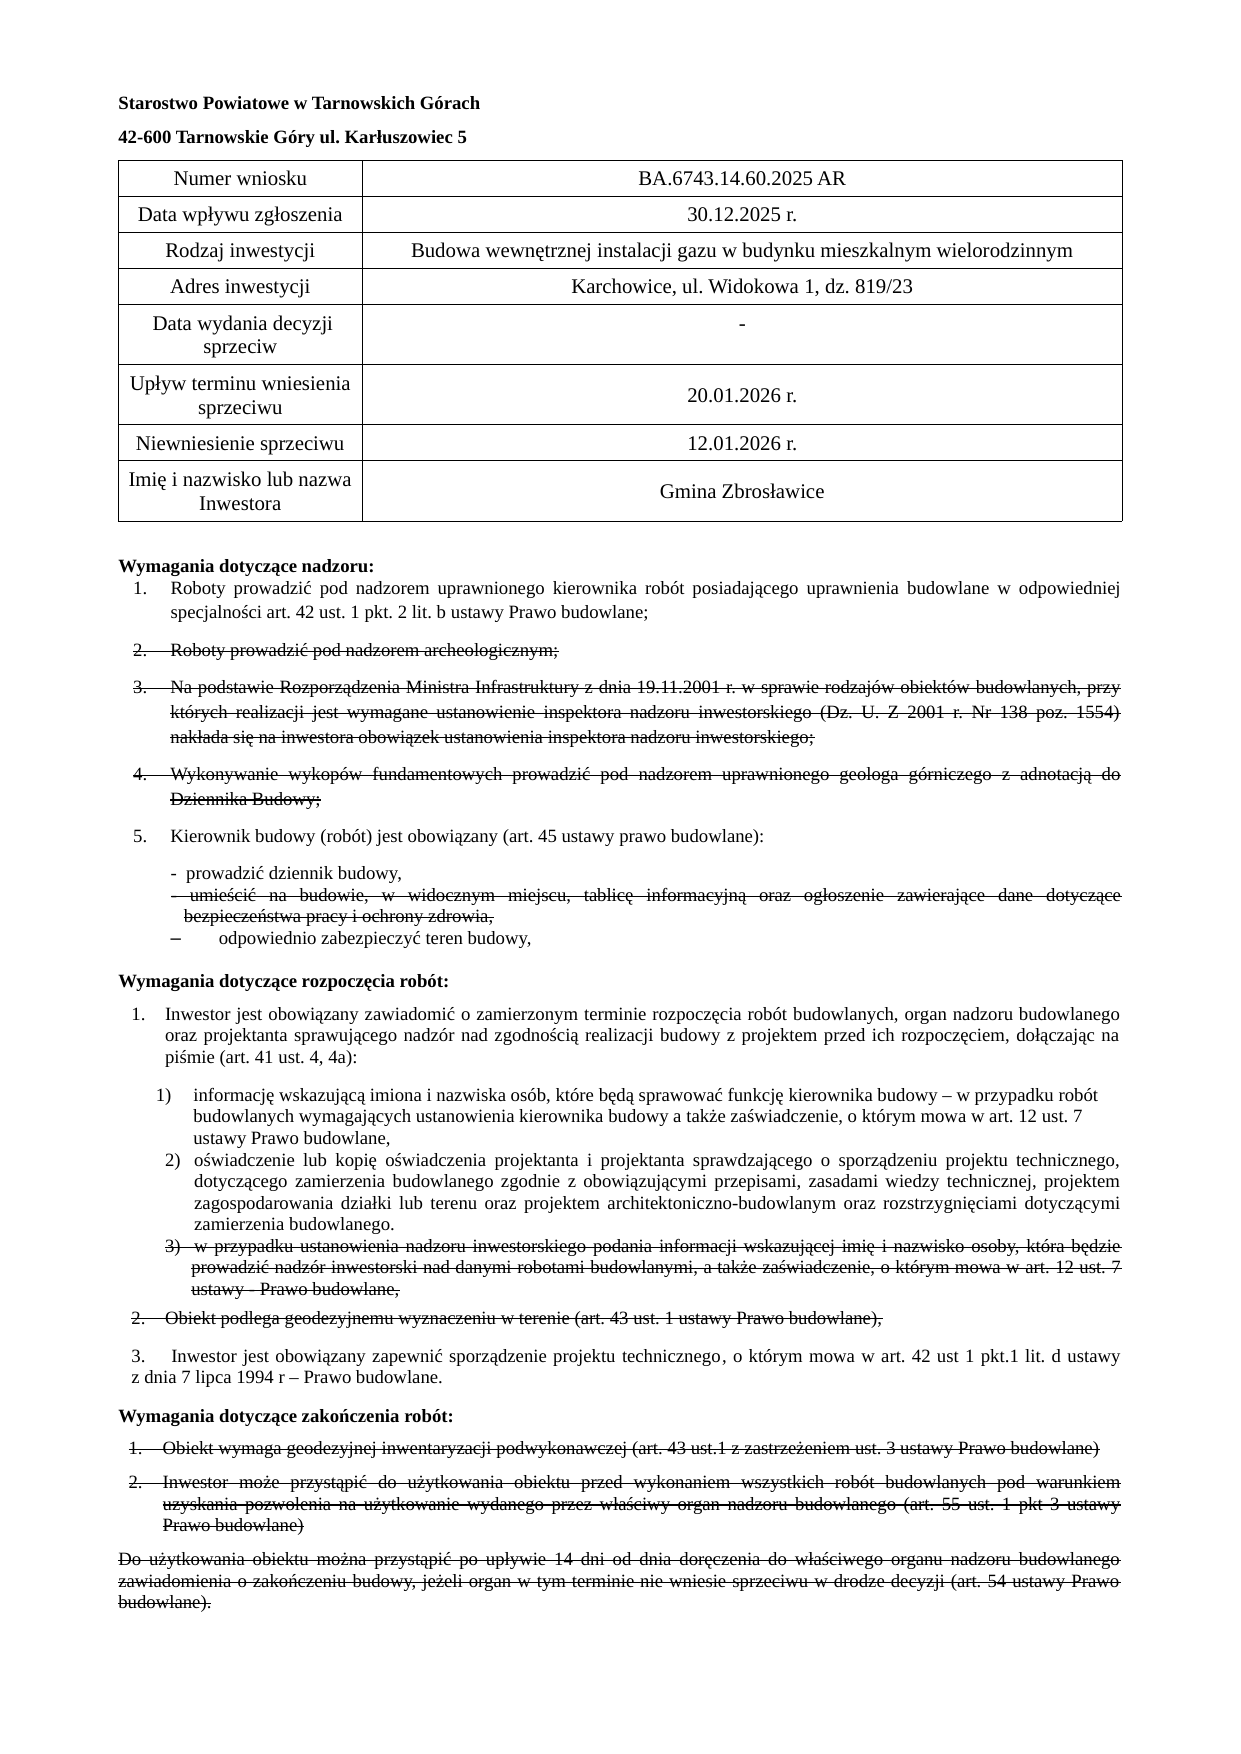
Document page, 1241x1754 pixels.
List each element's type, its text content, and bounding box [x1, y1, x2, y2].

list Kierownik budowy (robót) jest obowiązany (art. 45 ustawy prawo budowlane): [133, 825, 1122, 847]
table_cell Gmina Zbrosławice [363, 461, 1122, 521]
list informację wskazującą imiona i nazwiska osób, które będą sprawować funkcję kierownika budowy – w przypadku robót budowlanych wymagających ustanowienia kierownika budowy a także zaświadczenie, o którym mowa w art. 12 ust. 7 ustawy Prawo budowlane, [156, 1084, 1122, 1148]
table_cell Data wpływu zgłoszenia [119, 197, 362, 232]
list odpowiednio zabezpieczyć teren budowy, [170, 927, 1122, 948]
text 42-600 Tarnowskie Góry ul. Karłuszowiec 5 [118, 126, 1122, 147]
table_header Numer wniosku [119, 161, 362, 196]
table_cell Budowa wewnętrznej instalacji gazu w budynku mieszkalnym wielorodzinnym [363, 233, 1122, 268]
list Obiekt wymaga geodezyjnej inwentaryzacji podwykonawczej (art. 43 ust.1 z zastrzeżeniem ust. 3 ustawy Prawo budowlane) [128, 1437, 1122, 1458]
table_cell Upływ terminu wniesienia sprzeciwu [119, 365, 362, 424]
list Obiekt podlega geodezyjnemu wyznaczeniu w terenie (art. 43 ust. 1 ustawy Prawo budowlane), [131, 1307, 1122, 1328]
text 3. Inwestor jest obowiązany zapewnić sporządzenie projektu technicznego, o którym mowa w art. 42 ust 1 pkt.1 lit. d ustawy z dnia 7 lipca 1994 r – Prawo budowlane. [131, 1345, 1122, 1388]
table_cell Rodzaj inwestycji [119, 233, 362, 268]
table_cell Data wydania decyzji sprzeciw [119, 305, 362, 364]
text Starostwo Powiatowe w Tarnowskich Górach [118, 92, 1122, 113]
list oświadczenie lub kopię oświadczenia projektanta i projektanta sprawdzającego o sporządzeniu projektu technicznego, dotyczącego zamierzenia budowlanego zgodnie z obowiązującymi przepisami, zasadami wiedzy technicznej, projektem zagospodarowania działki lub terenu oraz projektem architektoniczno-budowlanym oraz rozstrzygnięciami dotyczącymi zamierzenia budowlanego. [165, 1148, 1122, 1235]
table_cell 12.01.2026 r. [363, 425, 1122, 460]
table_cell - [363, 305, 1122, 364]
table_cell Adres inwestycji [119, 269, 362, 304]
table_header BA.6743.14.60.2025 AR [363, 161, 1122, 196]
text Wymagania dotyczące rozpoczęcia robót: [118, 970, 1122, 992]
text - umieścić na budowie, w widocznym miejscu, tablicę informacyjną oraz ogłoszenie zawierające dane dotyczące bezpieczeństwa pracy i ochrony zdrowia, [171, 884, 1122, 896]
text Wymagania dotyczące zakończenia robót: [118, 1405, 1122, 1426]
list Inwestor może przystąpić do użytkowania obiektu przed wykonaniem wszystkich robót budowlanych pod warunkiem uzyskania pozwolenia na użytkowanie wydanego przez właściwy organ nadzoru budowlanego (art. 55 ust. 1 pkt 3 ustawy Prawo budowlane) [128, 1471, 1122, 1536]
list Na podstawie Rozporządzenia Ministra Infrastruktury z dnia 19.11.2001 r. w sprawie rodzajów obiektów budowlanych, przy których realizacji jest wymagane ustanowienie inspektora nadzoru inwestorskiego (Dz. U. Z 2001 r. Nr 138 poz. 1554) nakłada się na inwestora obowiązek ustanowienia inspektora nadzoru inwestorskiego; [133, 676, 1122, 747]
table_cell 20.01.2026 r. [363, 365, 1122, 424]
text - umieścić na budowie, w widocznym miejscu, tablicę informacyjną oraz ogłoszenie zawierające dane dotyczące bezpieczeństwa pracy i ochrony zdrowia, [171, 897, 1122, 927]
table_cell Imię i nazwisko lub nazwa Inwestora [119, 461, 362, 521]
table_cell Karchowice, ul. Widokowa 1, dz. 819/23 [363, 269, 1122, 304]
list Wykonywanie wykopów fundamentowych prowadzić pod nadzorem uprawnionego geologa górniczego z adnotacją do Dziennika Budowy; [133, 763, 1122, 809]
list Roboty prowadzić pod nadzorem archeologicznym; [133, 639, 1122, 660]
table_cell Niewniesienie sprzeciwu [119, 425, 362, 460]
list Inwestor jest obowiązany zawiadomić o zamierzonym terminie rozpoczęcia robót budowlanych, organ nadzoru budowlanego oraz projektanta sprawującego nadzór nad zgodnością realizacji budowy z projektem przed ich rozpoczęciem, dołączając na piśmie (art. 41 ust. 4, 4a): [131, 1002, 1122, 1067]
text Do użytkowania obiektu można przystąpić po upływie 14 dni od dnia doręczenia do właściwego organu nadzoru budowlanego zawiadomienia o zakończeniu budowy, jeżeli organ w tym terminie nie wniesie sprzeciwu w drodze decyzji (art. 54 ustawy Prawo budowlane). [118, 1548, 1122, 1613]
table_cell 30.12.2025 r. [363, 197, 1122, 232]
text 3) w przypadku ustanowienia nadzoru inwestorskiego podania informacji wskazującej imię i nazwisko osoby, która będzie prowadzić nadzór inwestorski nad danymi robotami budowlanymi, a także zaświadczenie, o którym mowa w art. 12 ust. 7 ustawy - Prawo budowlane, [165, 1248, 1122, 1299]
list Roboty prowadzić pod nadzorem uprawnionego kierownika robót posiadającego uprawnienia budowlane w odpowiedniej specjalności art. 42 ust. 1 pkt. 2 lit. b ustawy Prawo budowlane; [133, 577, 1122, 623]
text - prowadzić dziennik budowy, [170, 862, 1122, 884]
text 3) w przypadku ustanowienia nadzoru inwestorskiego podania informacji wskazującej imię i nazwisko osoby, która będzie prowadzić nadzór inwestorski nad danymi robotami budowlanymi, a także zaświadczenie, o którym mowa w art. 12 ust. 7 ustawy - Prawo budowlane, [165, 1235, 1122, 1247]
text Wymagania dotyczące nadzoru: [118, 555, 1122, 577]
